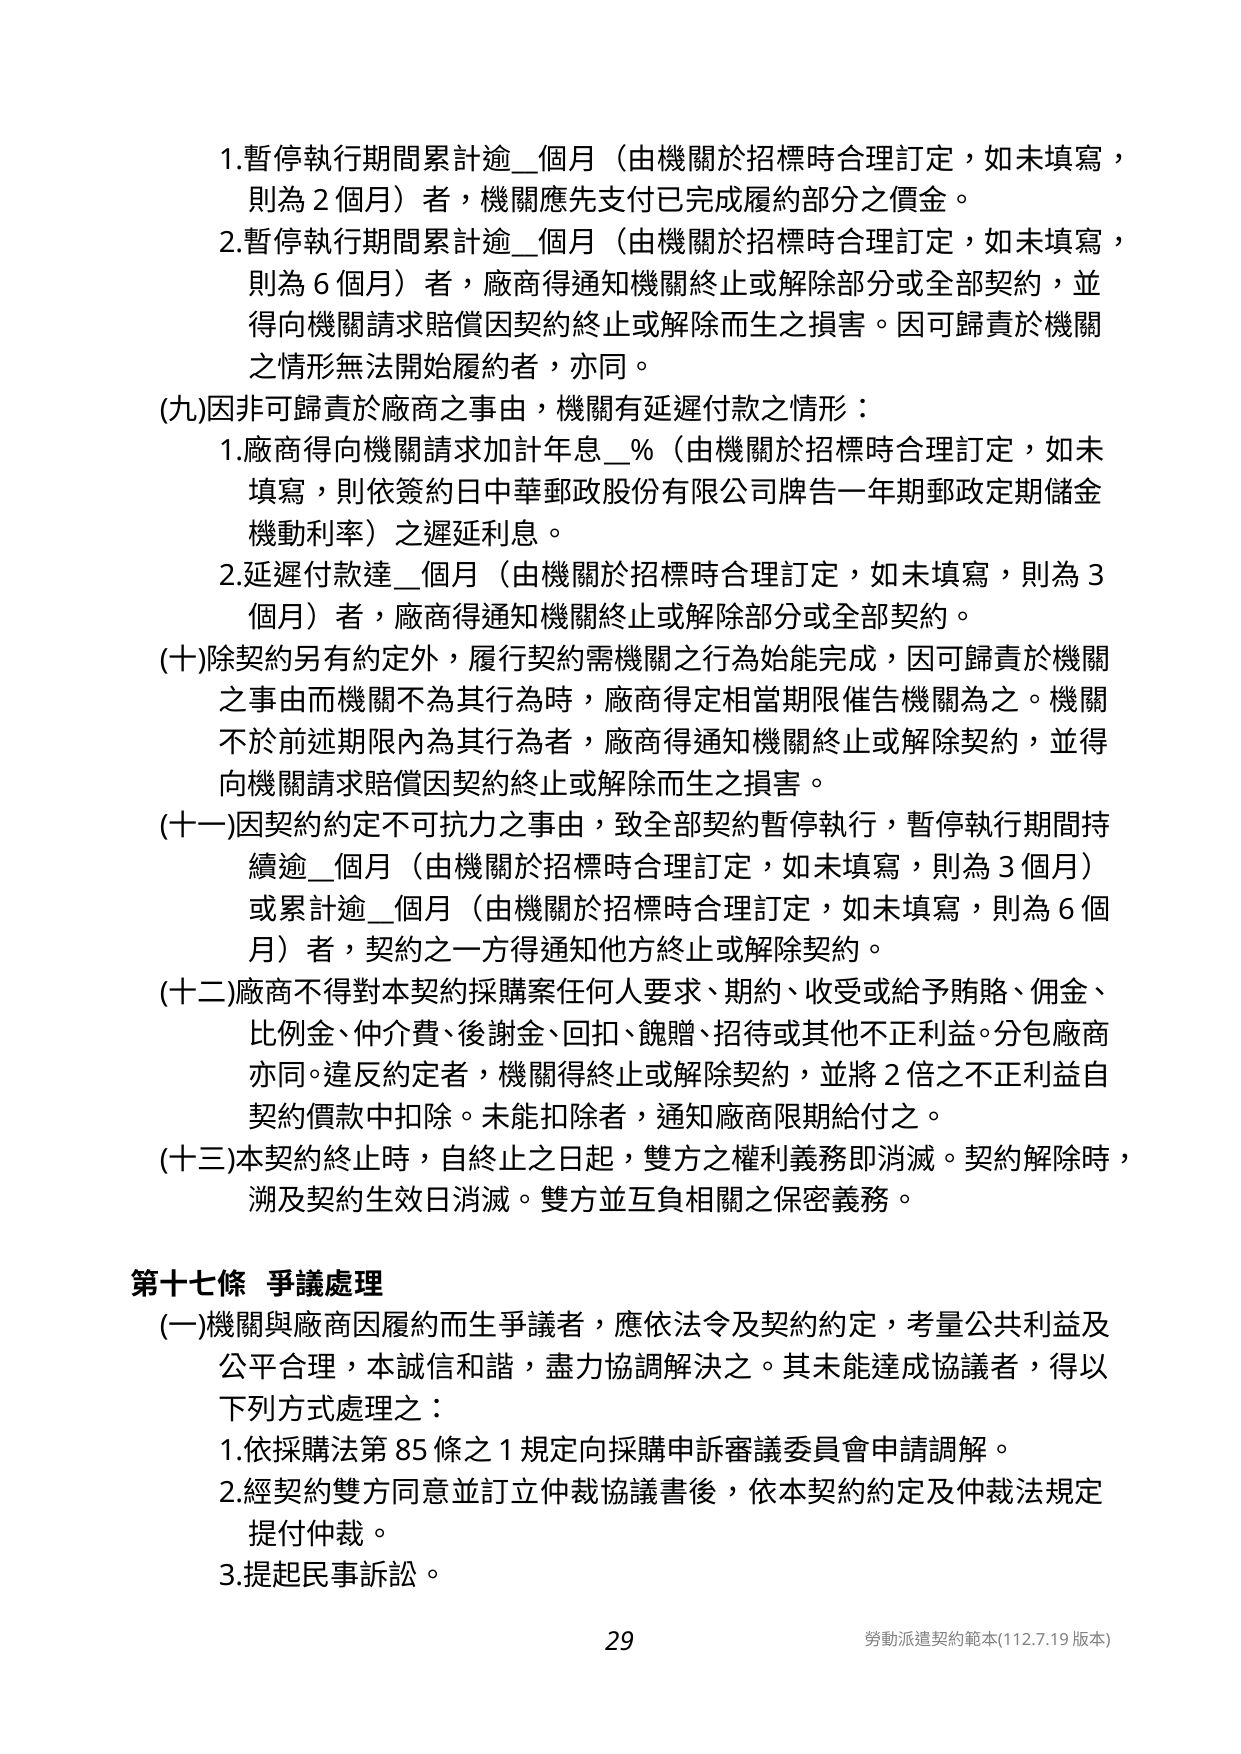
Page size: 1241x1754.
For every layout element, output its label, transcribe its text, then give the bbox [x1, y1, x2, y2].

text (一)機關與廠商因履約而生爭議者，應依法令及契約約定，考量公共利益及公平合理，本誠信和諧，盡力協調解決之。其未能達成協議者，得以下列方式處理之： [159, 1302, 1110, 1427]
text 1.廠商得向機關請求加計年息__%（由機關於招標時合理訂定，如未填寫，則依簽約日中華郵政股份有限公司牌告一年期郵政定期儲金機動利率）之遲延利息。 [218, 427, 1104, 552]
text 1.暫停執行期間累計逾__個月（由機關於招標時合理訂定，如未填寫，則為2個月）者，機關應先支付已完成履約部分之價金。 [218, 136, 1104, 219]
text 2.延遲付款達__個月（由機關於招標時合理訂定，如未填寫，則為3個月）者，廠商得通知機關終止或解除部分或全部契約。 [218, 552, 1104, 636]
text (九)因非可歸責於廠商之事由，機關有延遲付款之情形： [159, 386, 1110, 427]
text 2.經契約雙方同意並訂立仲裁協議書後，依本契約約定及仲裁法規定提付仲裁。 [218, 1469, 1104, 1552]
text (十二)廠商不得對本契約採購案任何人要求、期約、收受或給予賄賂、佣金、比例金、仲介費、後謝金、回扣、餽贈、招待或其他不正利益。分包廠商亦同。違反約定者，機關得終止或解除契約，並將2倍之不正利益自契約價款中扣除。未能扣除者，通知廠商限期給付之。 [159, 969, 1110, 1136]
text (十)除契約另有約定外，履行契約需機關之行為始能完成，因可歸責於機關之事由而機關不為其行為時，廠商得定相當期限催告機關為之。機關不於前述期限內為其行為者，廠商得通知機關終止或解除契約，並得向機關請求賠償因契約終止或解除而生之損害。 [159, 636, 1110, 802]
text (十一)因契約約定不可抗力之事由，致全部契約暫停執行，暫停執行期間持續逾__個月（由機關於招標時合理訂定，如未填寫，則為3個月）或累計逾__個月（由機關於招標時合理訂定，如未填寫，則為6個月）者，契約之一方得通知他方終止或解除契約。 [159, 802, 1110, 969]
text 1.依採購法第85條之1規定向採購申訴審議委員會申請調解。 [218, 1427, 1104, 1469]
text (十三)本契約終止時，自終止之日起，雙方之權利義務即消滅。契約解除時，溯及契約生效日消滅。雙方並互負相關之保密義務。 [159, 1136, 1110, 1219]
text 第十七條 爭議處理 [130, 1261, 1110, 1302]
text 2.暫停執行期間累計逾__個月（由機關於招標時合理訂定，如未填寫，則為6個月）者，廠商得通知機關終止或解除部分或全部契約，並得向機關請求賠償因契約終止或解除而生之損害。因可歸責於機關之情形無法開始履約者，亦同。 [218, 219, 1104, 386]
text 3.提起民事訴訟。 [218, 1552, 1104, 1594]
